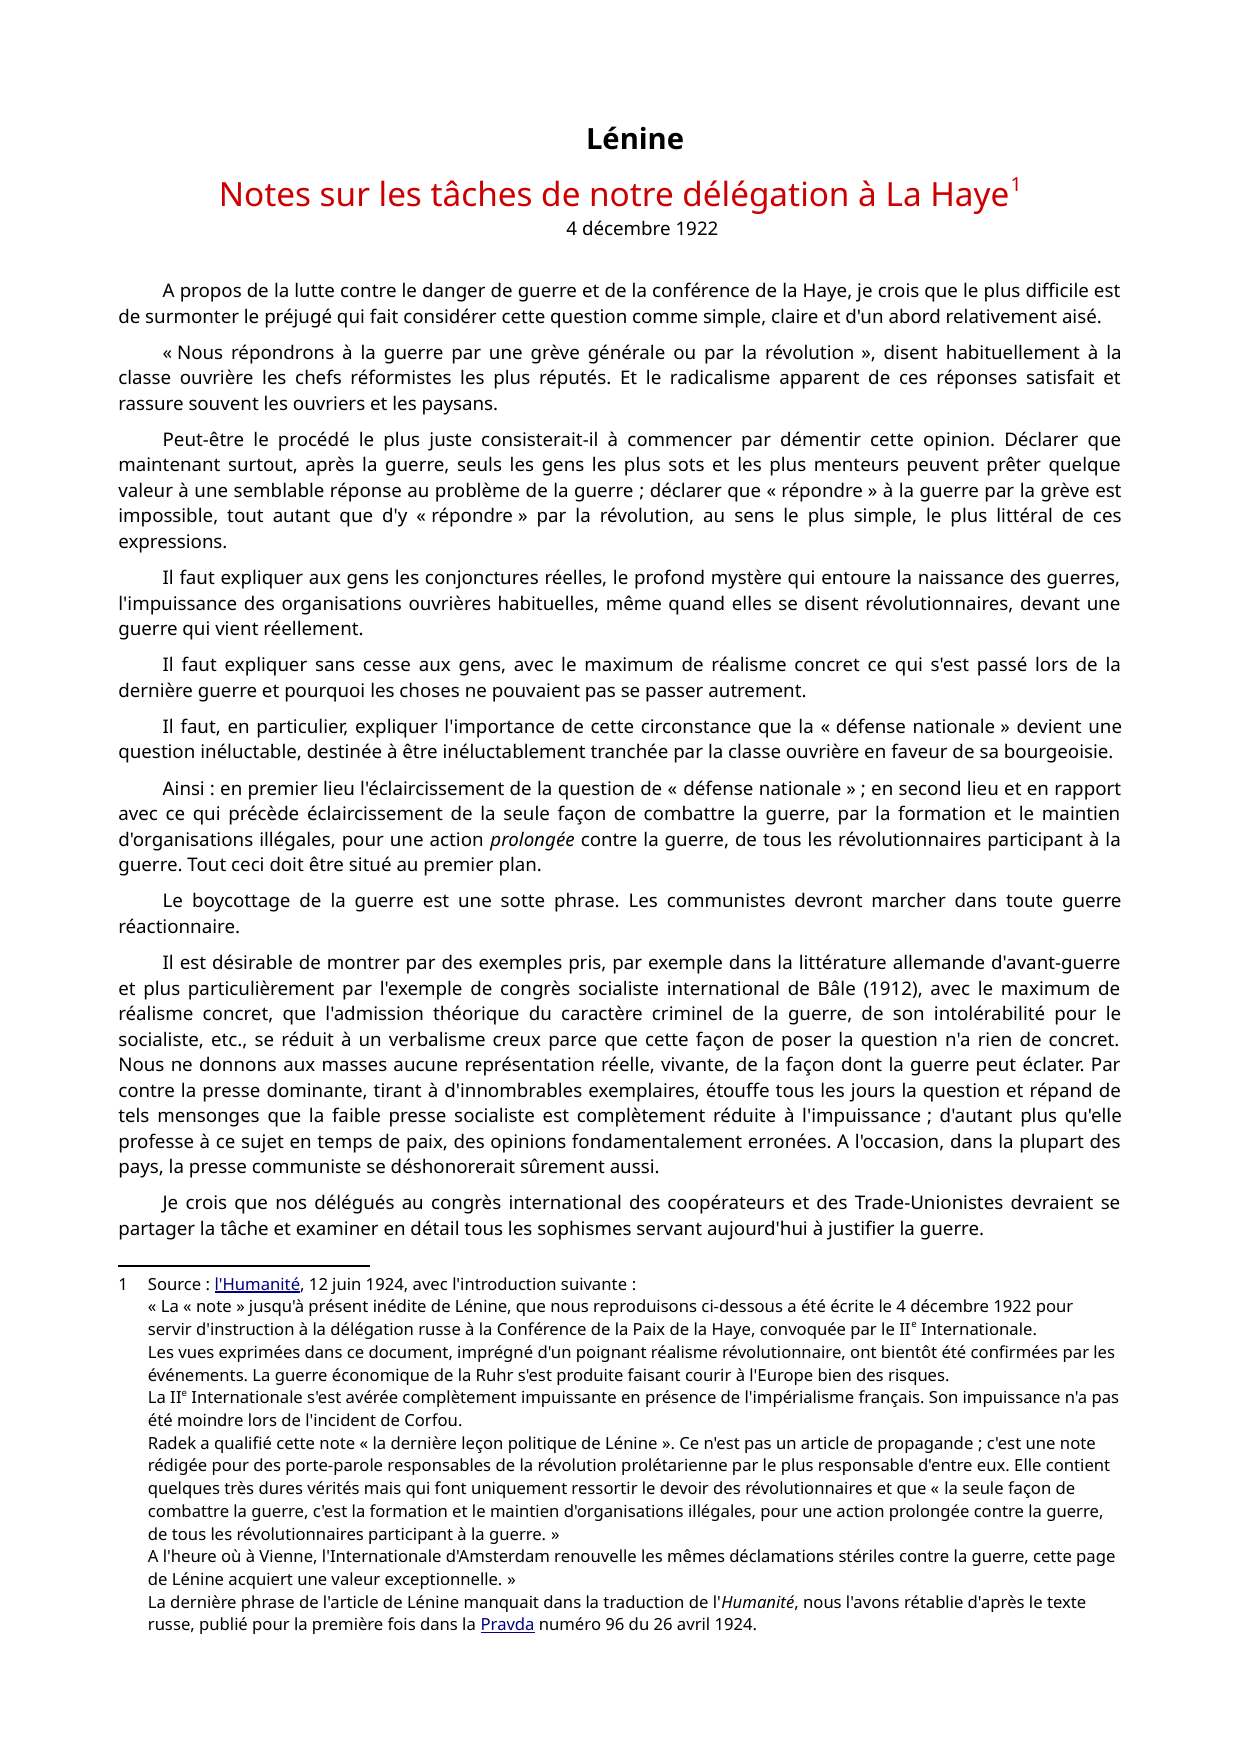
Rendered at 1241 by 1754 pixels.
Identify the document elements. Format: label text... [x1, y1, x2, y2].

text 4 décembre 1922 [118, 216, 1122, 241]
subtitle Notes sur les tâches de notre délégation à La Haye [118, 170, 1122, 216]
text Il est désirable de montrer par des exemples pris, par exemple dans la littérature allemande d'avant-guerre et plus particulièrement par l'exemple de congrès socialiste international de Bâle (1912), avec le maximum de réalisme concret, que l'admission théorique du caractère criminel de la guerre, de son intolérabilité pour le socialiste, etc., se réduit à un verbalisme creux parce que cette façon de poser la question n'a rien de concret. Nous ne donnons aux masses aucune représentation réelle, vivante, de la façon dont la guerre peut éclater. Par contre la presse dominante, tirant à d'innombrables exemplaires, étouffe tous les jours la question et répand de tels mensonges que la faible presse socialiste est complètement réduite à l'impuissance ; d'autant plus qu'elle professe à ce sujet en temps de paix, des opinions fondamentalement erronées. A l'occasion, dans la plupart des pays, la presse communiste se déshonorerait sûrement aussi. [118, 949, 1122, 1179]
text Ainsi : en premier lieu l'éclaircissement de la question de « défense nationale » ; en second lieu et en rapport avec ce qui précède éclaircissement de la seule façon de combattre la guerre, par la formation et le maintien d'organisations illégales, pour une action prolongée contre la guerre, de tous les révolutionnaires participant à la guerre. Tout ceci doit être situé au premier plan. [118, 775, 1122, 877]
text Source : l'Humanité, 12 juin 1924, avec l'introduction suivante : « La « note » jusqu'à présent inédite de Lénine, que nous reproduisons ci-dessous a été écrite le 4 décembre 1922 pour servir d'instruction à la délégation russe à la Conférence de la Paix de la Haye, convoquée par le IIe Internationale. Les vues exprimées dans ce document, imprégné d'un poignant réalisme révolutionnaire, ont bientôt été confirmées par les événements. La guerre économique de la Ruhr s'est produite faisant courir à l'Europe bien des risques. La IIe Internationale s'est avérée complètement impuissante en présence de l'impérialisme français. Son impuissance n'a pas été moindre lors de l'incident de Corfou. Radek a qualifié cette note « la dernière leçon politique de Lénine ». Ce n'est pas un article de propagande ; c'est une note rédigée pour des porte-parole responsables de la révolution prolétarienne par le plus responsable d'entre eux. Elle contient quelques très dures vérités mais qui font uniquement ressortir le devoir des révolutionnaires et que « la seule façon de combattre la guerre, c'est la formation et le maintien d'organisations illégales, pour une action prolongée contre la guerre, de tous les révolutionnaires participant à la guerre. » A l'heure où à Vienne, l'Internationale d'Amsterdam renouvelle les mêmes déclamations stériles contre la guerre, cette page de Lénine acquiert une valeur exceptionnelle. » La dernière phrase de l'article de Lénine manquait dans la traduction de l'Humanité, nous l'avons rétablie d'après le texte russe, publié pour la première fois dans la Pravda numéro 96 du 26 avril 1924. [118, 1272, 1122, 1636]
text A propos de la lutte contre le danger de guerre et de la conférence de la Haye, je crois que le plus difficile est de surmonter le préjugé qui fait considérer cette question comme simple, claire et d'un abord relativement aisé. [118, 277, 1122, 328]
text Le boycottage de la guerre est une sotte phrase. Les communistes devront marcher dans toute guerre réactionnaire. [118, 888, 1122, 939]
text Il faut expliquer sans cesse aux gens, avec le maximum de réalisme concret ce qui s'est passé lors de la dernière guerre et pourquoi les choses ne pouvaient pas se passer autrement. [118, 652, 1122, 703]
text « Nous répondrons à la guerre par une grève générale ou par la révolution », disent habituellement à la classe ouvrière les chefs réformistes les plus réputés. Et le radicalisme apparent de ces réponses satisfait et rassure souvent les ouvriers et les paysans. [118, 339, 1122, 416]
text Je crois que nos délégués au congrès international des coopérateurs et des Trade-Unionistes devraient se partager la tâche et examiner en détail tous les sophismes servant aujourd'hui à justifier la guerre. [118, 1190, 1122, 1241]
text Lénine [148, 118, 1122, 158]
text Il faut expliquer aux gens les conjonctures réelles, le profond mystère qui entoure la naissance des guerres, l'impuissance des organisations ouvrières habituelles, même quand elles se disent révolutionnaires, devant une guerre qui vient réellement. [118, 564, 1122, 641]
text Peut-être le procédé le plus juste consisterait-il à commencer par démentir cette opinion. Déclarer que maintenant surtout, après la guerre, seuls les gens les plus sots et les plus menteurs peuvent prêter quelque valeur à une semblable réponse au problème de la guerre ; déclarer que « répondre » à la guerre par la grève est impossible, tout autant que d'y « répondre » par la révolution, au sens le plus simple, le plus littéral de ces expressions. [118, 426, 1122, 554]
text Il faut, en particulier, expliquer l'importance de cette circonstance que la « défense nationale » devient une question inéluctable, destinée à être inéluctablement tranchée par la classe ouvrière en faveur de sa bourgeoisie. [118, 713, 1122, 764]
